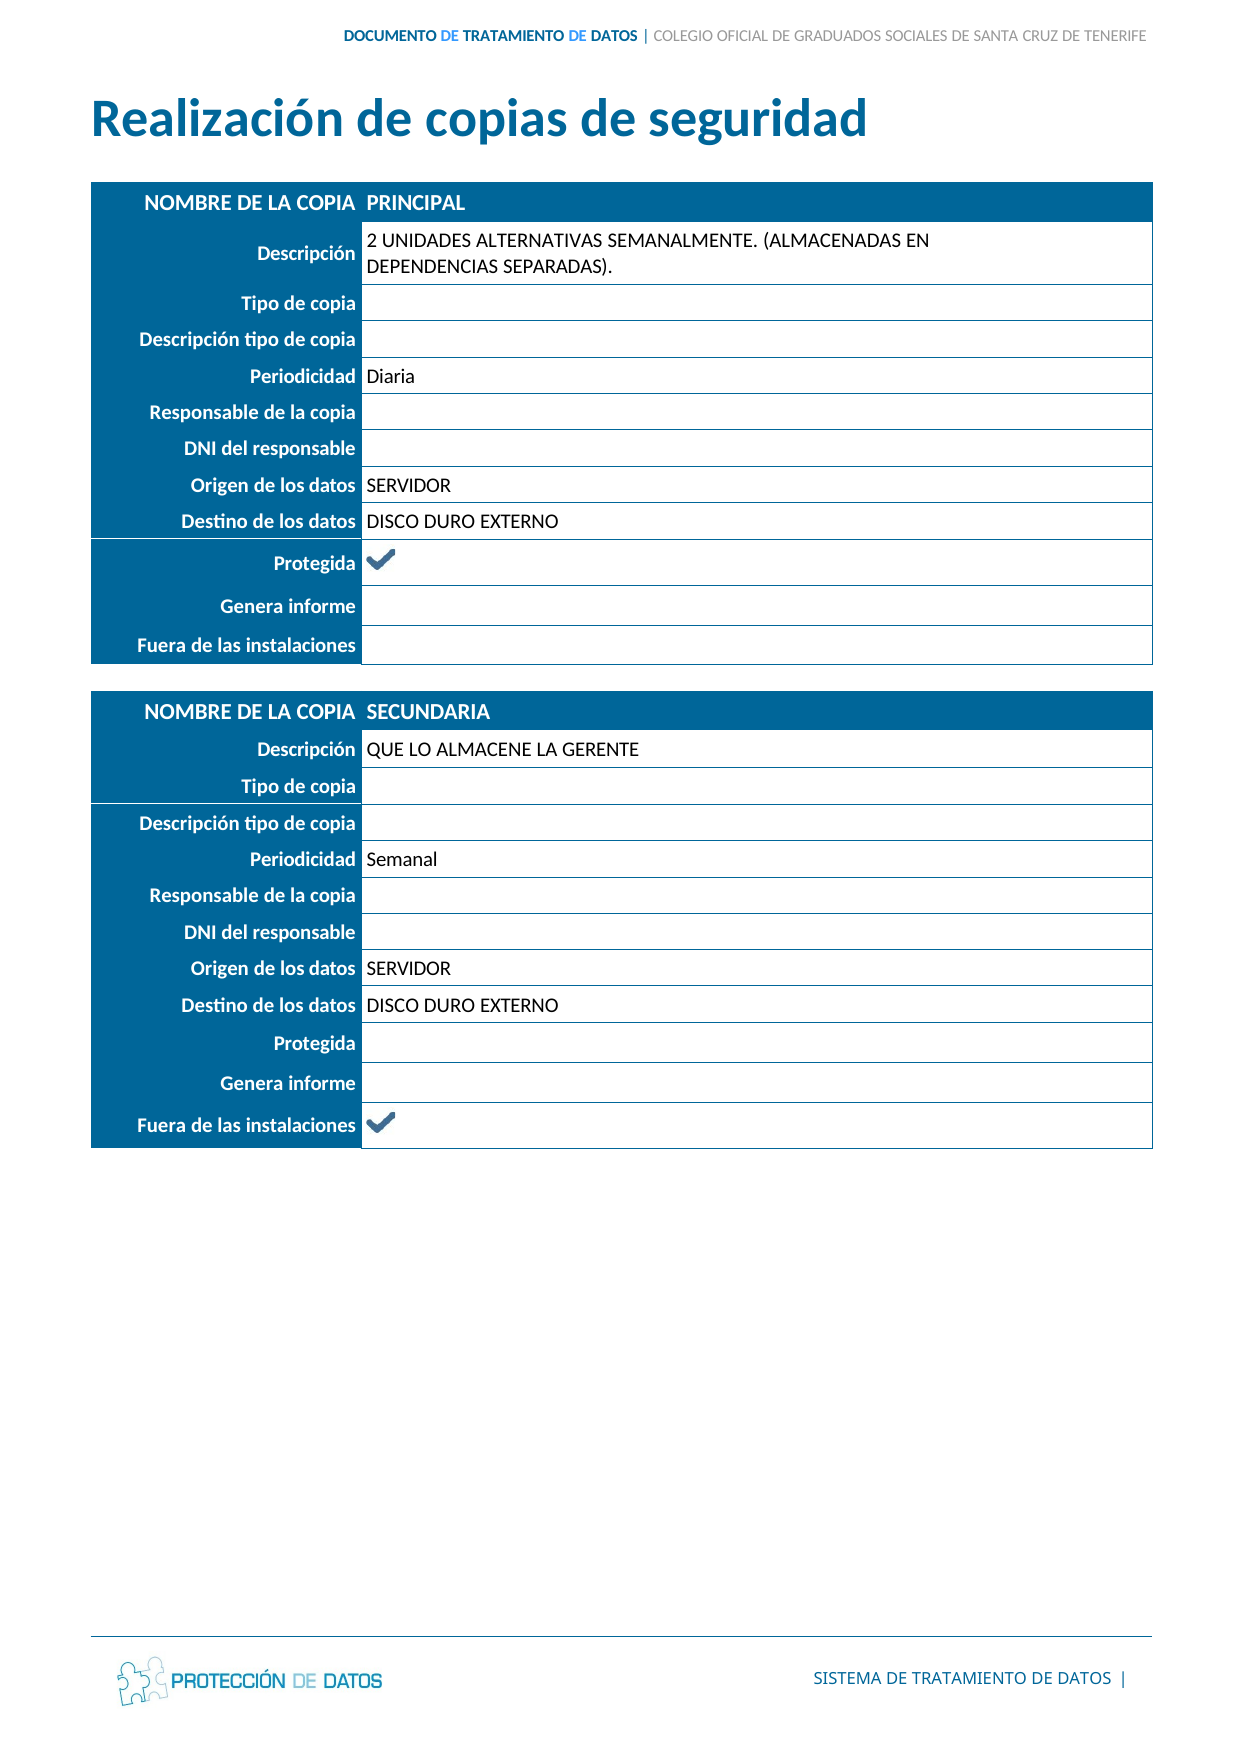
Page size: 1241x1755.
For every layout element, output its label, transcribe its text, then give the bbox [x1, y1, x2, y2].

table_cell DNI del responsable [91, 913, 361, 949]
table_cell Semanal [362, 841, 1152, 876]
table_header NOMBRE DE LA COPIA [91, 182, 361, 222]
table_cell Destino de los datos [91, 502, 361, 538]
table_cell Tipo de copia [91, 284, 361, 320]
table_cell [362, 1063, 1152, 1101]
table_cell Fuera de las instalaciones [91, 1101, 361, 1148]
table_cell [362, 878, 1152, 913]
table_cell Descripción [91, 730, 361, 767]
table_cell 2 UNIDADES ALTERNATIVAS SEMANALMENTE. (ALMACENADAS EN DEPENDENCIAS SEPARADAS). [362, 222, 1152, 284]
table_cell Protegida [91, 539, 361, 585]
table_cell [362, 285, 1152, 320]
table_cell Destino de los datos [91, 985, 361, 1022]
table_cell Origen de los datos [91, 466, 361, 502]
table_cell Origen de los datos [91, 949, 361, 985]
text Realización de copias de seguridad [91, 84, 1167, 150]
table_cell Descripción tipo de copia [91, 804, 361, 840]
table_cell DISCO DURO EXTERNO [362, 503, 1152, 538]
table_cell Descripción tipo de copia [91, 320, 361, 356]
table_cell Responsable de la copia [91, 876, 361, 913]
table_cell DNI del responsable [91, 429, 361, 466]
table_cell [362, 586, 1152, 625]
table_header PRINCIPAL [362, 182, 1152, 222]
table_cell [362, 430, 1152, 466]
table_cell [362, 805, 1152, 840]
table_cell Periodicidad [91, 840, 361, 876]
table_header NOMBRE DE LA COPIA [91, 691, 361, 730]
table_cell Tipo de copia [91, 767, 361, 803]
table_cell Fuera de las instalaciones [91, 625, 361, 664]
table_cell Diaria [362, 358, 1152, 393]
table_cell [362, 394, 1152, 429]
table_cell [362, 1023, 1152, 1062]
table_cell QUE LO ALMACENE LA GERENTE [362, 730, 1152, 767]
table_header SECUNDARIA [362, 691, 1152, 730]
table_cell SERVIDOR [362, 467, 1152, 502]
table_cell DISCO DURO EXTERNO [362, 986, 1152, 1022]
table_cell Protegida [91, 1022, 361, 1062]
table_cell Genera informe [91, 585, 361, 625]
table_cell Descripción [91, 222, 361, 284]
table_cell [362, 626, 1152, 664]
table_cell [362, 540, 1152, 585]
table_cell Genera informe [91, 1062, 361, 1101]
table_cell Responsable de la copia [91, 393, 361, 429]
table_cell [362, 914, 1152, 949]
table_cell [362, 1103, 1152, 1148]
table_cell SERVIDOR [362, 950, 1152, 985]
table_cell [362, 321, 1152, 356]
table_cell Periodicidad [91, 356, 361, 393]
table_cell [362, 768, 1152, 803]
